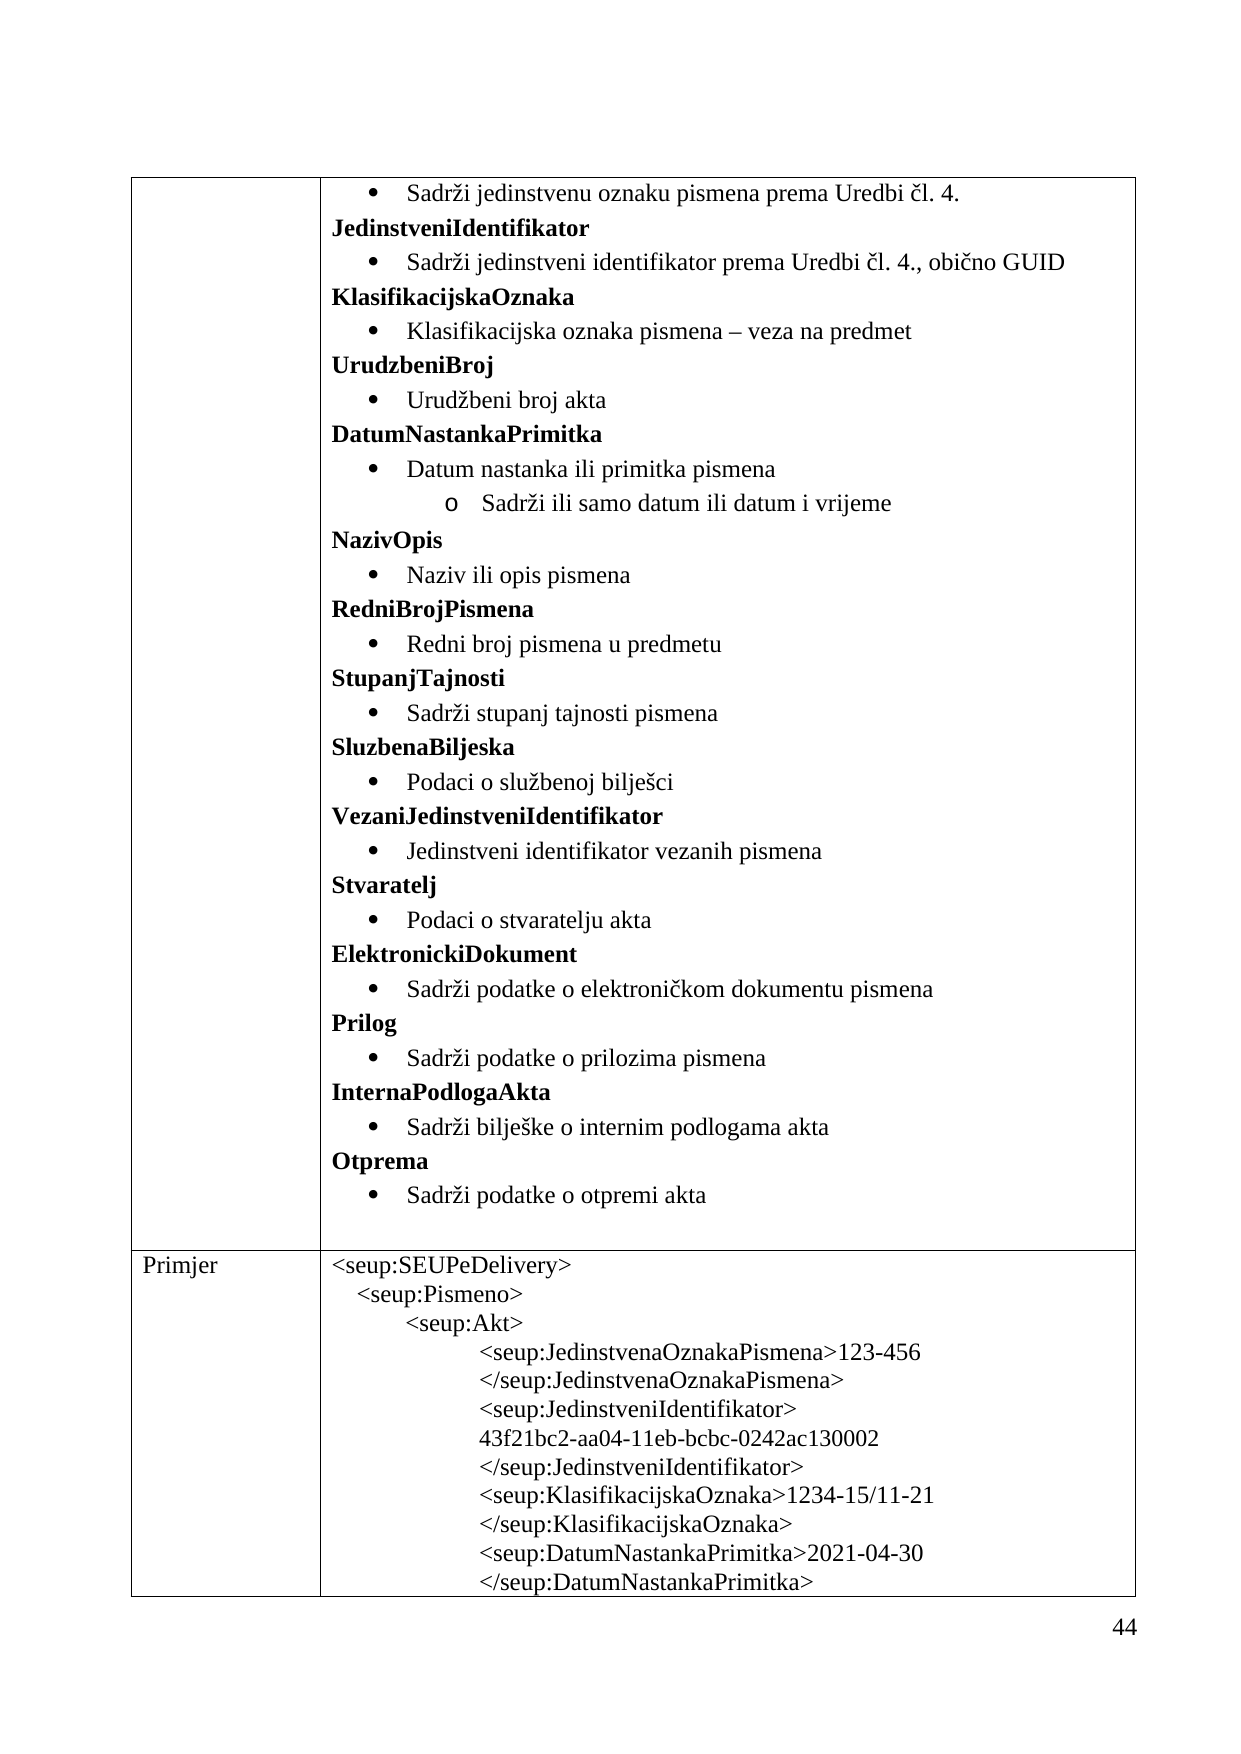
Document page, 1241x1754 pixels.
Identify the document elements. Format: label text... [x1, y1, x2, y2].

table_cell [132, 178, 320, 1249]
table_cell JedinstvenaOznakaPismena Sadrži jedinstvenu oznaku pismena prema Uredbi čl. 4. JedinstveniIdentifikator Sadrži jedinstveni identifikator prema Uredbi čl. 4., obično GUID KlasifikacijskaOznaka Klasifikacijska oznaka pismena – veza na predmet UrudzbeniBroj Urudžbeni broj akta DatumNastankaPrimitka Datum nastanka ili primitka pismena Sadrži ili samo datum ili datum i vrijeme NazivOpis Naziv ili opis pismena RedniBrojPismena Redni broj pismena u predmetu StupanjTajnosti Sadrži stupanj tajnosti pismena SluzbenaBiljeska Podaci o službenoj bilješci VezaniJedinstveniIdentifikator Jedinstveni identifikator vezanih pismena Stvaratelj Podaci o stvaratelju akta ElektronickiDokument Sadrži podatke o elektroničkom dokumentu pismena Prilog Sadrži podatke o prilozima pismena InternaPodlogaAkta Sadrži bilješke o internim podlogama akta Otprema Sadrži podatke o otpremi akta [321, 178, 1135, 1249]
table_cell <seup:SEUPeDelivery> <seup:Pismeno> <seup:Akt> <seup:JedinstvenaOznakaPismena>123-456 </seup:JedinstvenaOznakaPismena> <seup:JedinstveniIdentifikator> 43f21bc2-aa04-11eb-bcbc-0242ac130002 </seup:JedinstveniIdentifikator> <seup:KlasifikacijskaOznaka>1234-15/11-21 </seup:KlasifikacijskaOznaka> <seup:DatumNastankaPrimitka>2021-04-30 </seup:DatumNastankaPrimitka> [321, 1251, 1135, 1596]
table_cell Primjer [132, 1251, 320, 1596]
